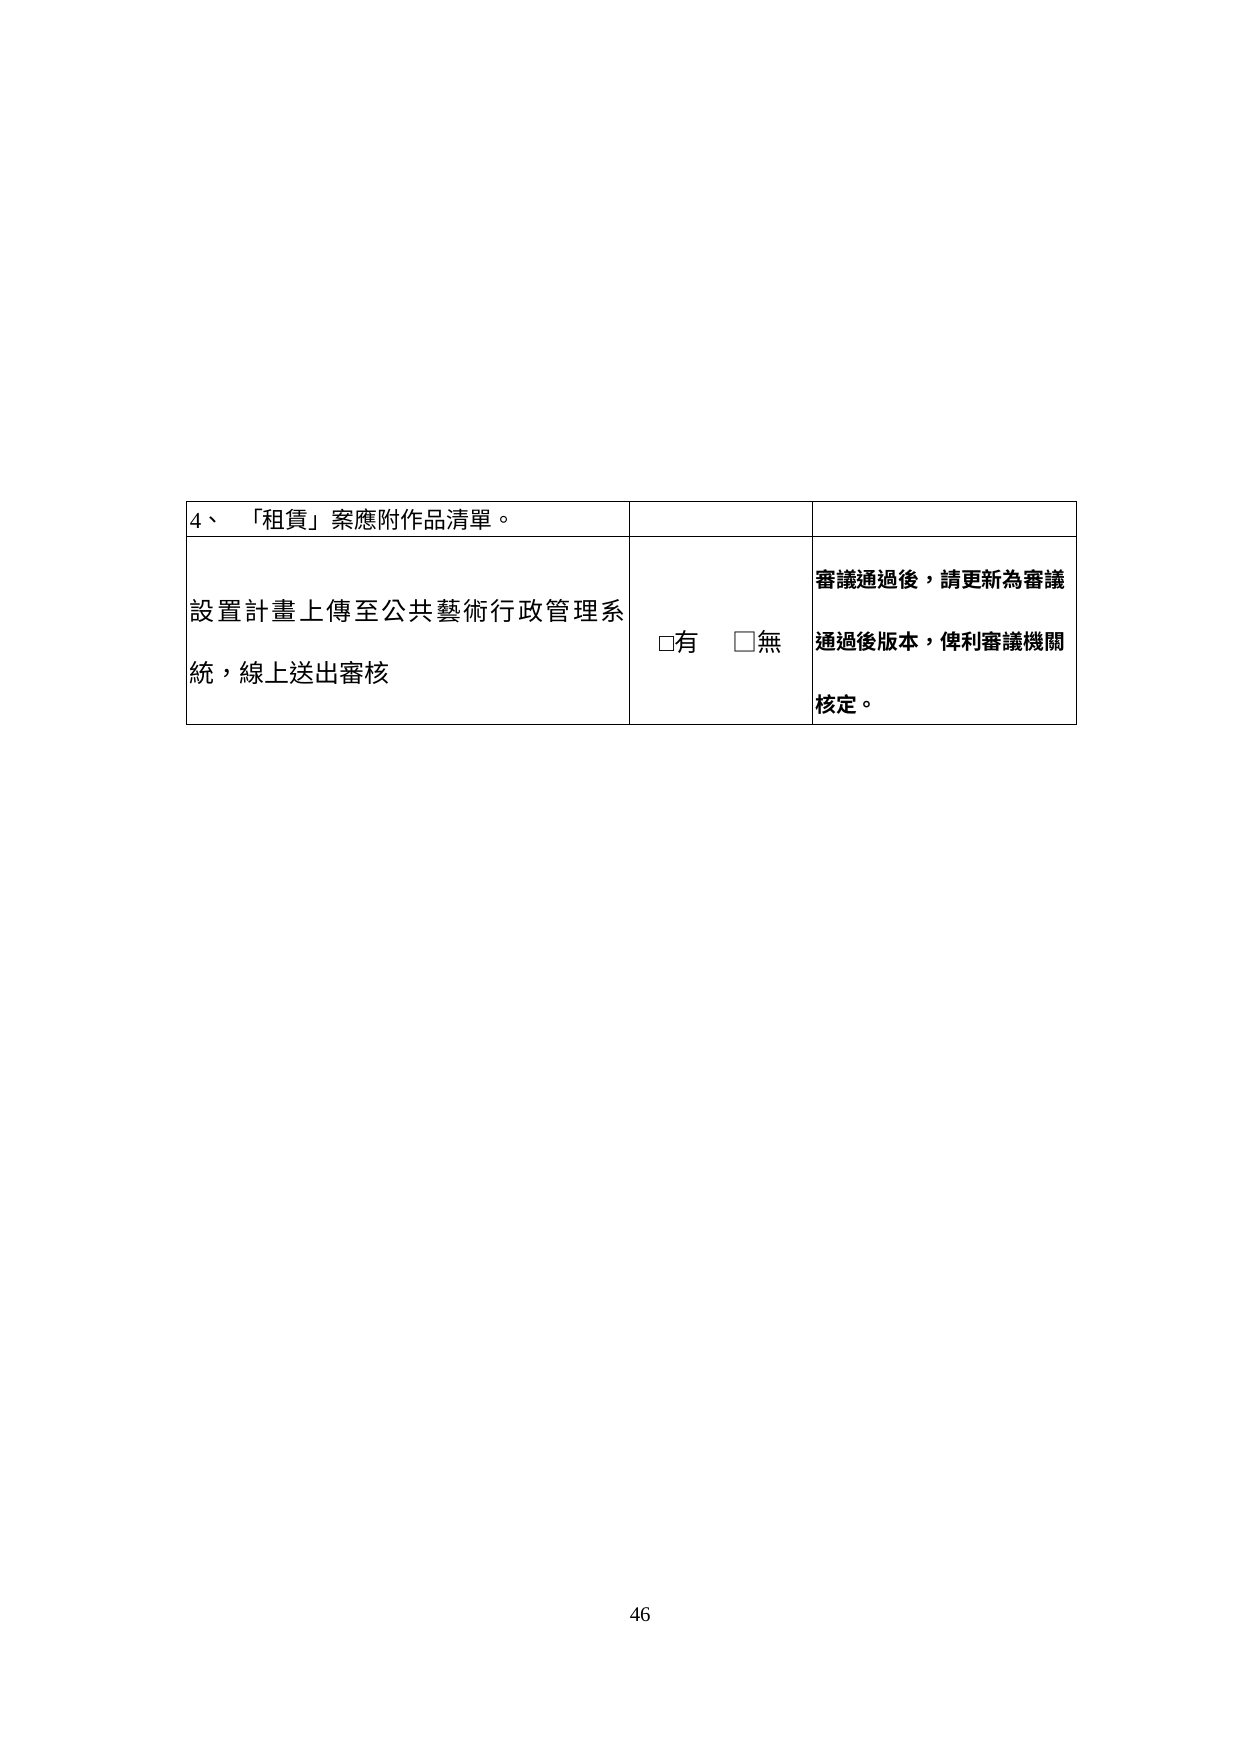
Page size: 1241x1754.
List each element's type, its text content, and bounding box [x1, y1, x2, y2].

table_cell [813, 502, 1076, 536]
table_cell 審議通過後，請更新為審議通過後版本，俾利審議機關核定。 [813, 537, 1076, 724]
table_cell □有 □無 [630, 537, 812, 724]
table_cell [630, 502, 812, 536]
table_cell 其他相關資料： 委託專案管理廠商辦理案，廠商須填列執行中案件資料表。 藝術家（團隊）參加同意書（公開徵選、指定價購免附） 藝術家（團隊）簡歷（公開徵選免附） 「租賃」案應附作品清單。 [187, 502, 629, 536]
table_cell 設置計畫上傳至公共藝術行政管理系統，線上送出審核 [187, 537, 629, 724]
